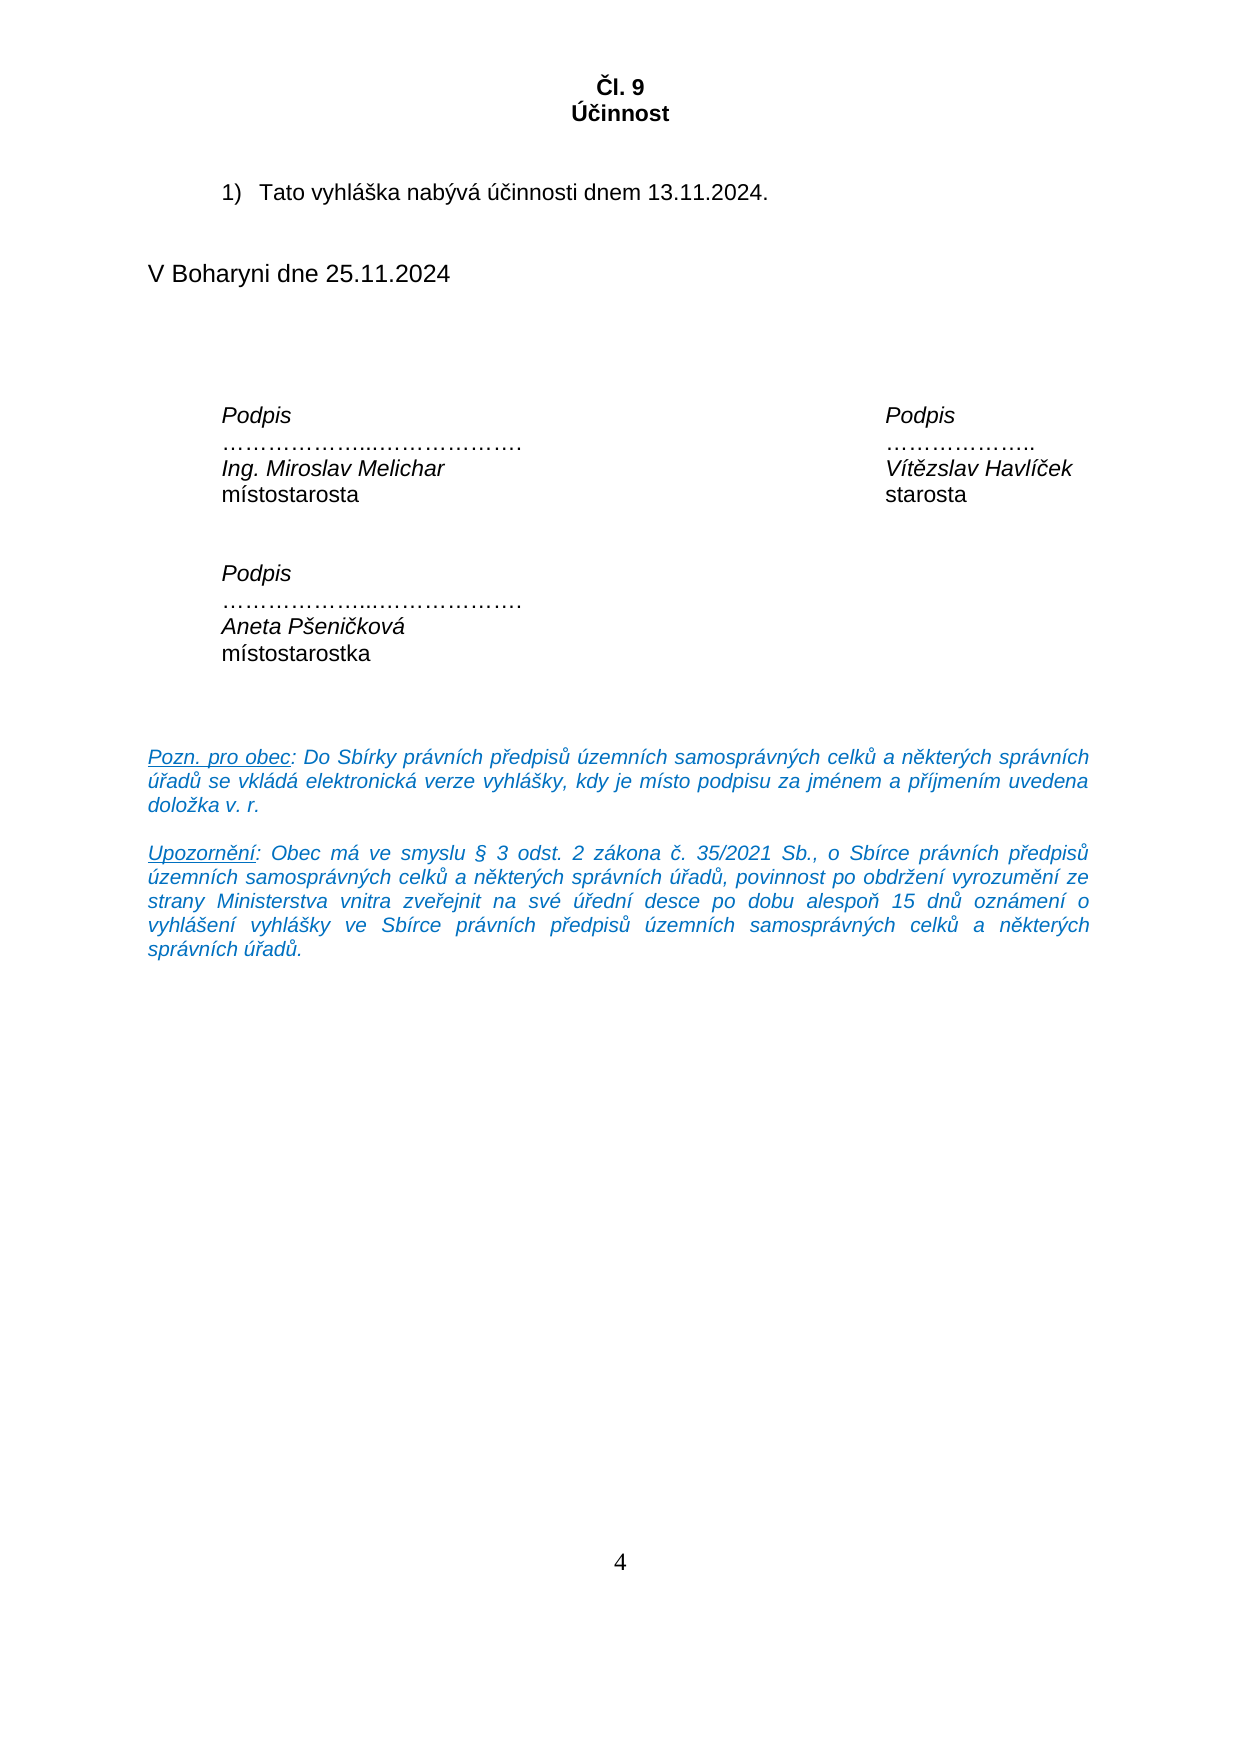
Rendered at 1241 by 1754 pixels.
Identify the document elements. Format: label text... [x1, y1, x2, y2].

text Čl. 9 [148, 74, 1092, 100]
text Upozornění: Obec má ve smyslu § 3 odst. 2 zákona č. 35/2021 Sb., o Sbírce právních předpisů územních samosprávných celků a některých správních úřadů, povinnost po obdržení vyrozumění ze strany Ministerstva vnitra zveřejnit na své úřední desce po dobu alespoň 15 dnů oznámení o vyhlášení vyhlášky ve Sbírce právních předpisů územních samosprávných celků a některých správních úřadů. [148, 841, 1092, 961]
text Účinnost [148, 100, 1092, 127]
text místostarosta starosta [221, 481, 1092, 508]
text Aneta Pšeničková [148, 613, 1092, 639]
list Tato vyhláška nabývá účinnosti dnem 13.11.2024. [221, 179, 1092, 206]
text Ing. Miroslav Melichar Vítězslav Havlíček [148, 455, 1092, 481]
text ………………...………………. ……………….. [221, 429, 1092, 455]
text ………………...………………. [221, 587, 1092, 613]
text místostarostka [221, 639, 1092, 666]
text Podpis [148, 560, 1092, 587]
text Pozn. pro obec: Do Sbírky právních předpisů územních samosprávných celků a některých správních úřadů se vkládá elektronická verze vyhlášky, kdy je místo podpisu za jménem a příjmením uvedena doložka v. r. [148, 745, 1092, 817]
text V Boharyni dne 25.11.2024 [148, 259, 1092, 288]
text Podpis Podpis [148, 402, 1092, 429]
